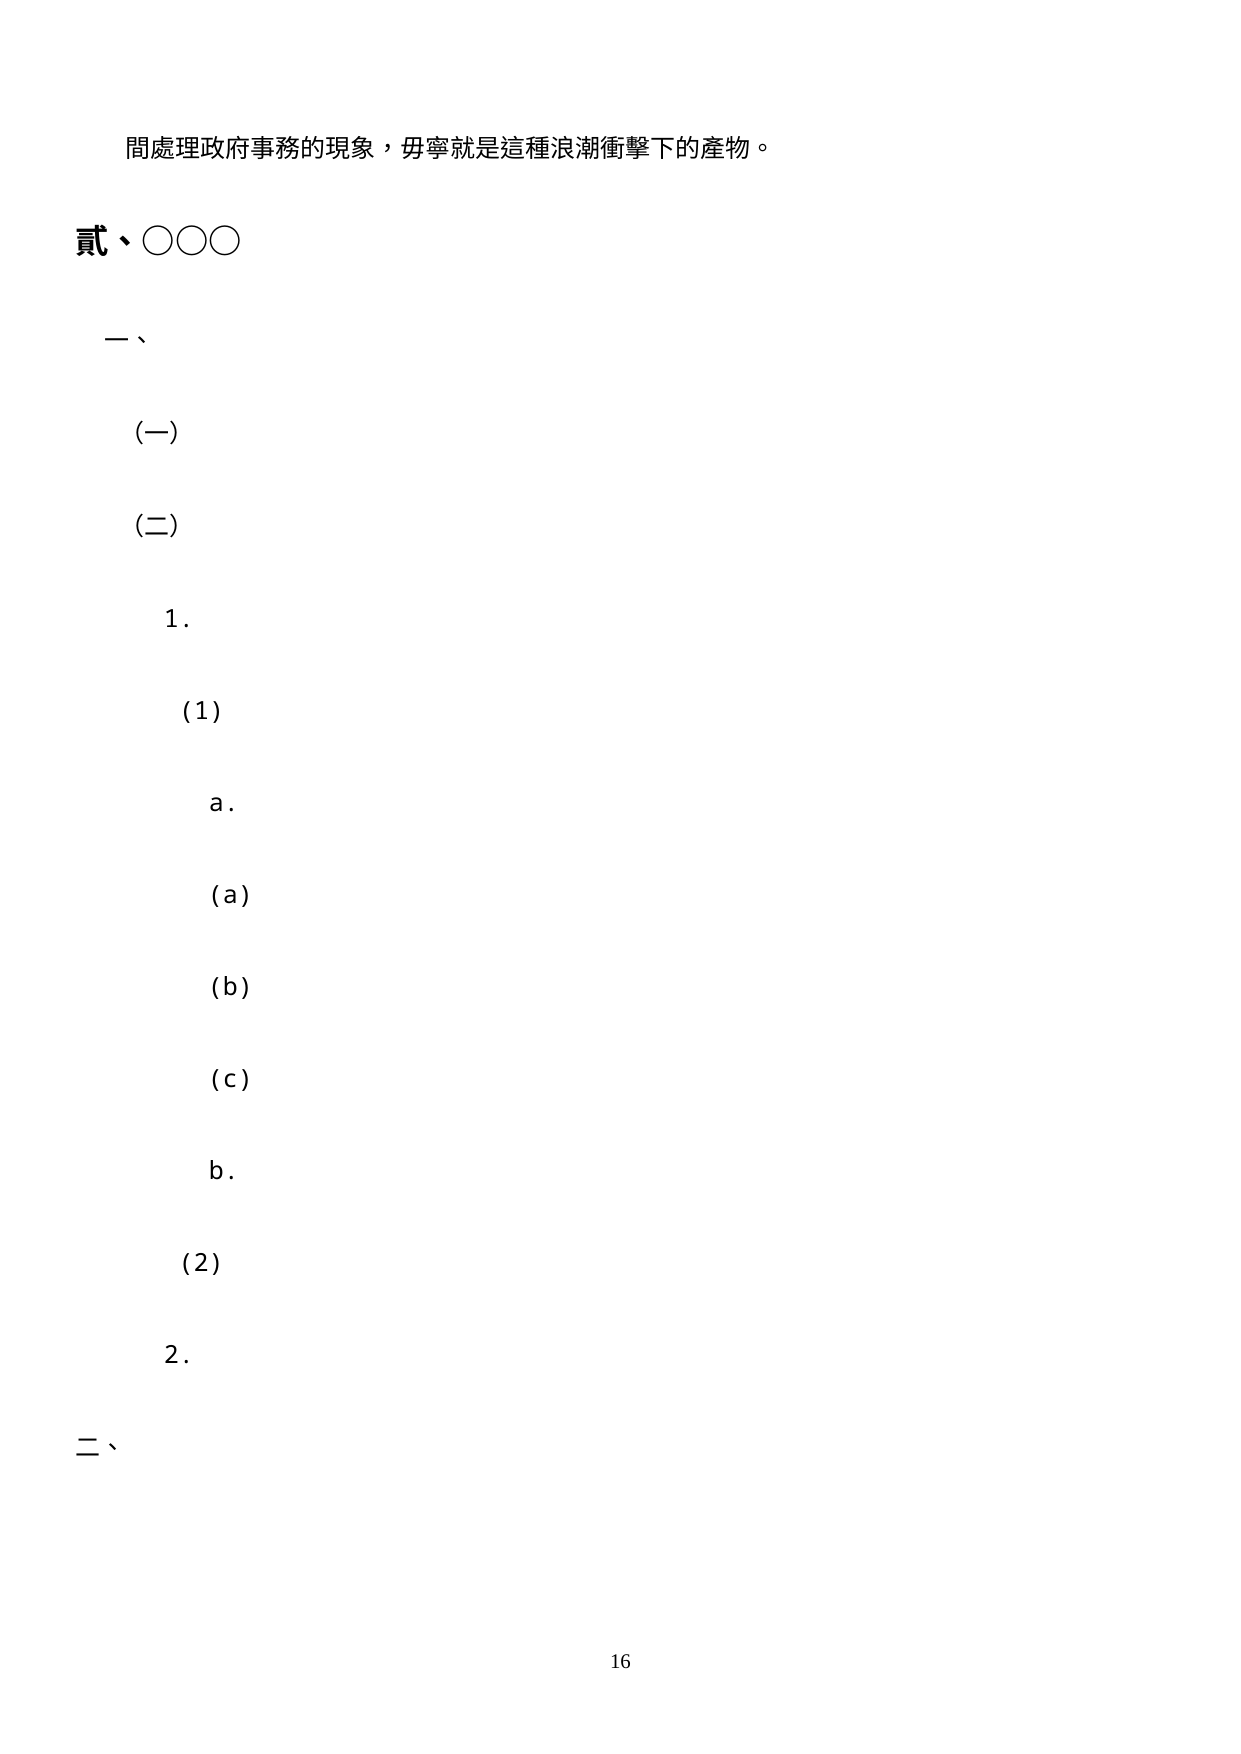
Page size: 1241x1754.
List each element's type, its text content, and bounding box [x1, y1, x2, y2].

text (a) [208, 852, 1165, 914]
text (1) [134, 668, 1165, 731]
text (b) [208, 944, 1165, 1006]
text (2) [178, 1220, 1165, 1282]
text （二） [119, 483, 1165, 545]
text (c) [208, 1036, 1165, 1098]
text 1. [149, 576, 1165, 638]
text a. [149, 760, 1165, 822]
text （一） [119, 390, 1165, 452]
text 間處理政府事務的現象，毋寧就是這種浪潮衝擊下的產物。 [125, 104, 1115, 167]
text 2. [149, 1312, 1165, 1374]
text 二、 [75, 1404, 1165, 1466]
text 貳、○○○ [75, 198, 1165, 260]
text b. [149, 1128, 1165, 1190]
text 一、 [104, 297, 1165, 359]
